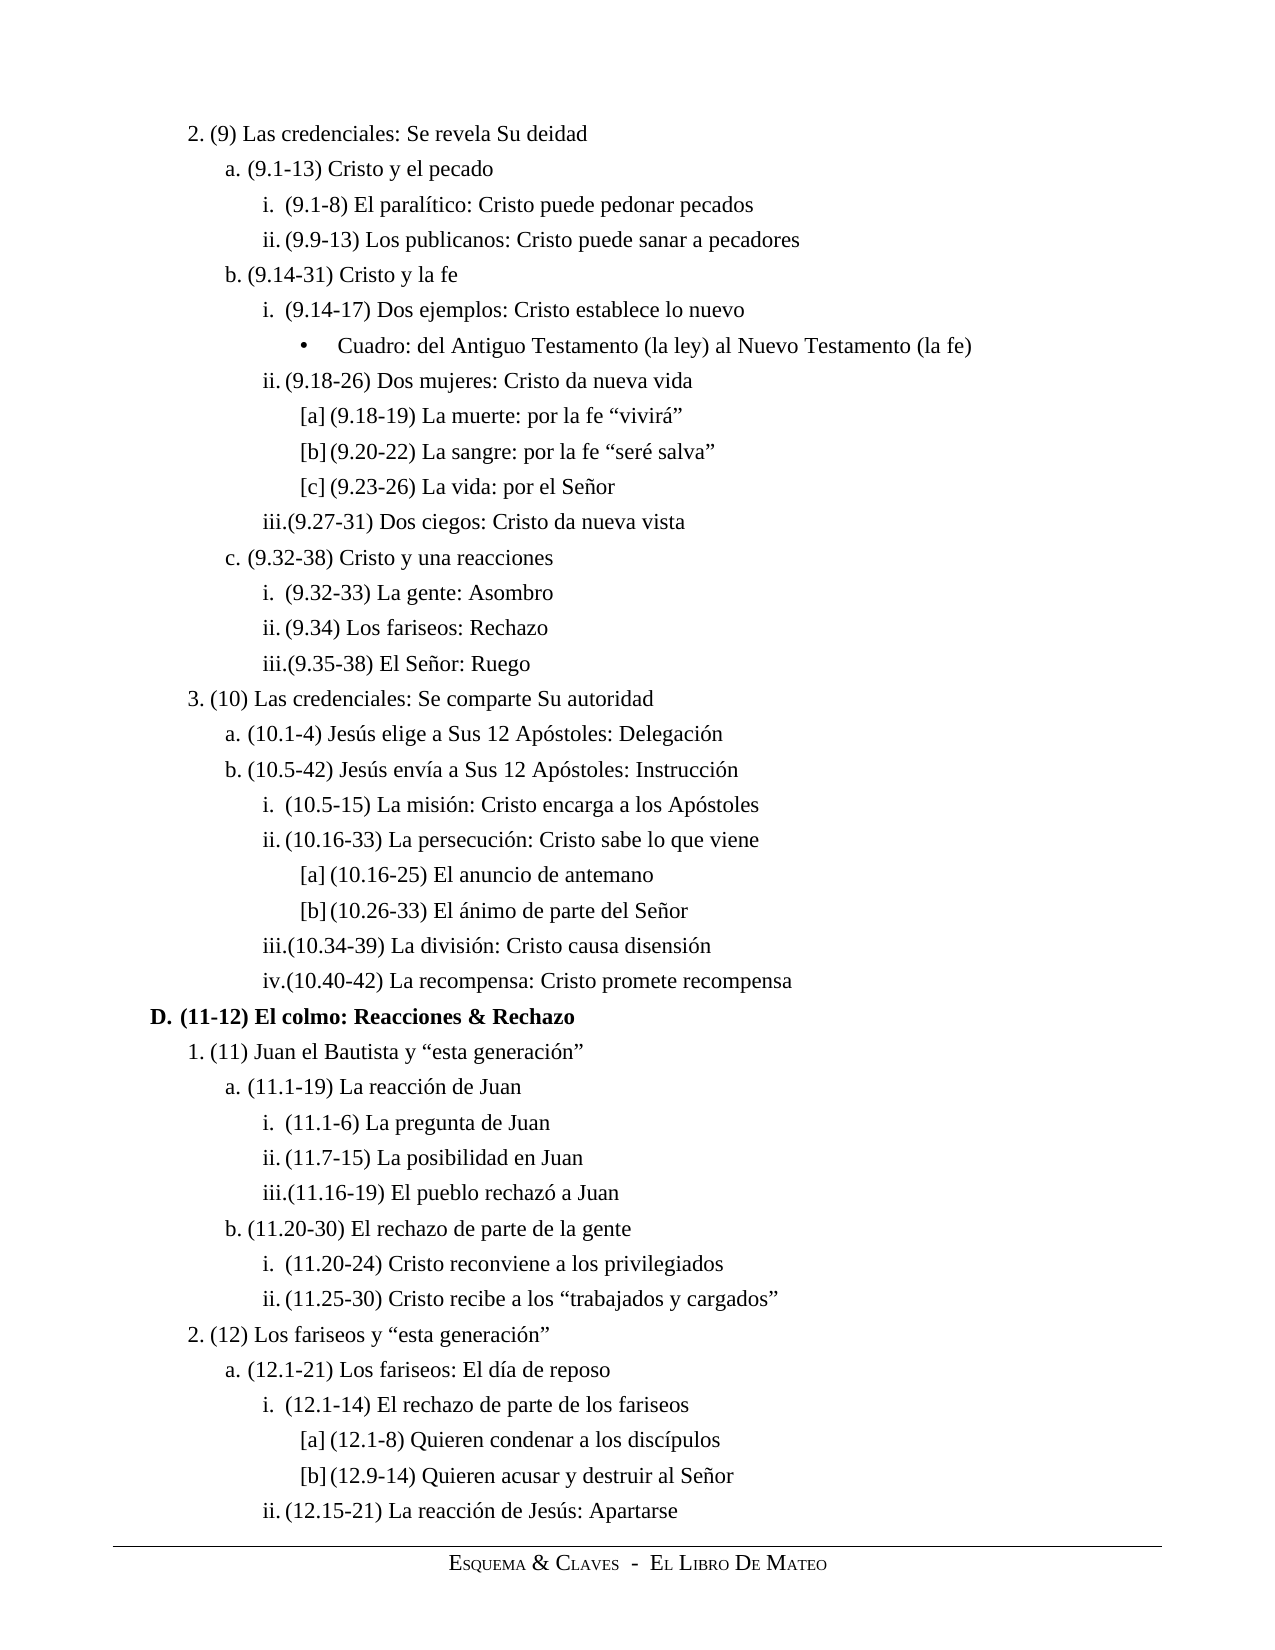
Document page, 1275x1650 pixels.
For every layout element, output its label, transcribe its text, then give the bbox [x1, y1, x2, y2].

list (11.20-30) El rechazo de parte de la gente [225, 1215, 1162, 1241]
list (9.32-38) Cristo y una reacciones [225, 544, 1162, 570]
list (10.34-39) La división: Cristo causa disensión [262, 932, 1162, 958]
list (11.7-15) La posibilidad en Juan [262, 1144, 1162, 1170]
list (10.1-4) Jesús elige a Sus 12 Apóstoles: Delegación [225, 720, 1162, 747]
list (11.1-19) La reacción de Juan [225, 1073, 1162, 1100]
list (10.40-42) La recompensa: Cristo promete recompensa [262, 967, 1162, 994]
list (9.23-26) La vida: por el Señor [300, 473, 1162, 499]
list (9.34) Los fariseos: Rechazo [262, 614, 1162, 641]
list (9.14-17) Dos ejemplos: Cristo establece lo nuevo [262, 297, 1162, 323]
list (9.14-31) Cristo y la fe [225, 261, 1162, 288]
list (10) Las credenciales: Se comparte Su autoridad [187, 685, 1162, 711]
list (10.26-33) El ánimo de parte del Señor [300, 897, 1162, 923]
list (10.5-15) La misión: Cristo encarga a los Apóstoles [262, 791, 1162, 817]
list (9.32-33) La gente: Asombro [262, 579, 1162, 605]
list (10.5-42) Jesús envía a Sus 12 Apóstoles: Instrucción [225, 756, 1162, 782]
list (12.1-21) Los fariseos: El día de reposo [225, 1356, 1162, 1382]
list (12.1-14) El rechazo de parte de los fariseos [262, 1391, 1162, 1418]
list (12.1-8) Quieren condenar a los discípulos [300, 1427, 1162, 1453]
list (12) Los fariseos y “esta generación” [187, 1321, 1162, 1347]
list (10.16-25) El anuncio de antemano [300, 862, 1162, 888]
list (10.16-33) La persecución: Cristo sabe lo que viene [262, 826, 1162, 853]
list (11-12) El colmo: Reacciones & Rechazo [150, 1003, 1162, 1029]
list (12.9-14) Quieren acusar y destruir al Señor [300, 1462, 1162, 1488]
list (9.35-38) El Señor: Ruego [262, 650, 1162, 676]
list (9.1-13) Cristo y el pecado [225, 155, 1162, 182]
list (12.15-21) La reacción de Jesús: Apartarse [262, 1497, 1162, 1523]
list (9) Las credenciales: Se revela Su deidad [187, 120, 1162, 146]
list (9.20-22) La sangre: por la fe “seré salva” [300, 438, 1162, 464]
list (11.20-24) Cristo reconviene a los privilegiados [262, 1250, 1162, 1276]
list (9.27-31) Dos ciegos: Cristo da nueva vista [262, 508, 1162, 535]
list (11.16-19) El pueblo rechazó a Juan [262, 1179, 1162, 1206]
list (9.9-13) Los publicanos: Cristo puede sanar a pecadores [262, 226, 1162, 252]
list (11) Juan el Bautista y “esta generación” [187, 1038, 1162, 1064]
list Cuadro: del Antiguo Testamento (la ley) al Nuevo Testamento (la fe) [300, 332, 1162, 358]
list (11.1-6) La pregunta de Juan [262, 1109, 1162, 1135]
list (9.18-19) La muerte: por la fe “vivirá” [300, 402, 1162, 429]
list (9.1-8) El paralítico: Cristo puede pedonar pecados [262, 191, 1162, 217]
list (9.18-26) Dos mujeres: Cristo da nueva vida [262, 367, 1162, 393]
list (11.25-30) Cristo recibe a los “trabajados y cargados” [262, 1285, 1162, 1312]
